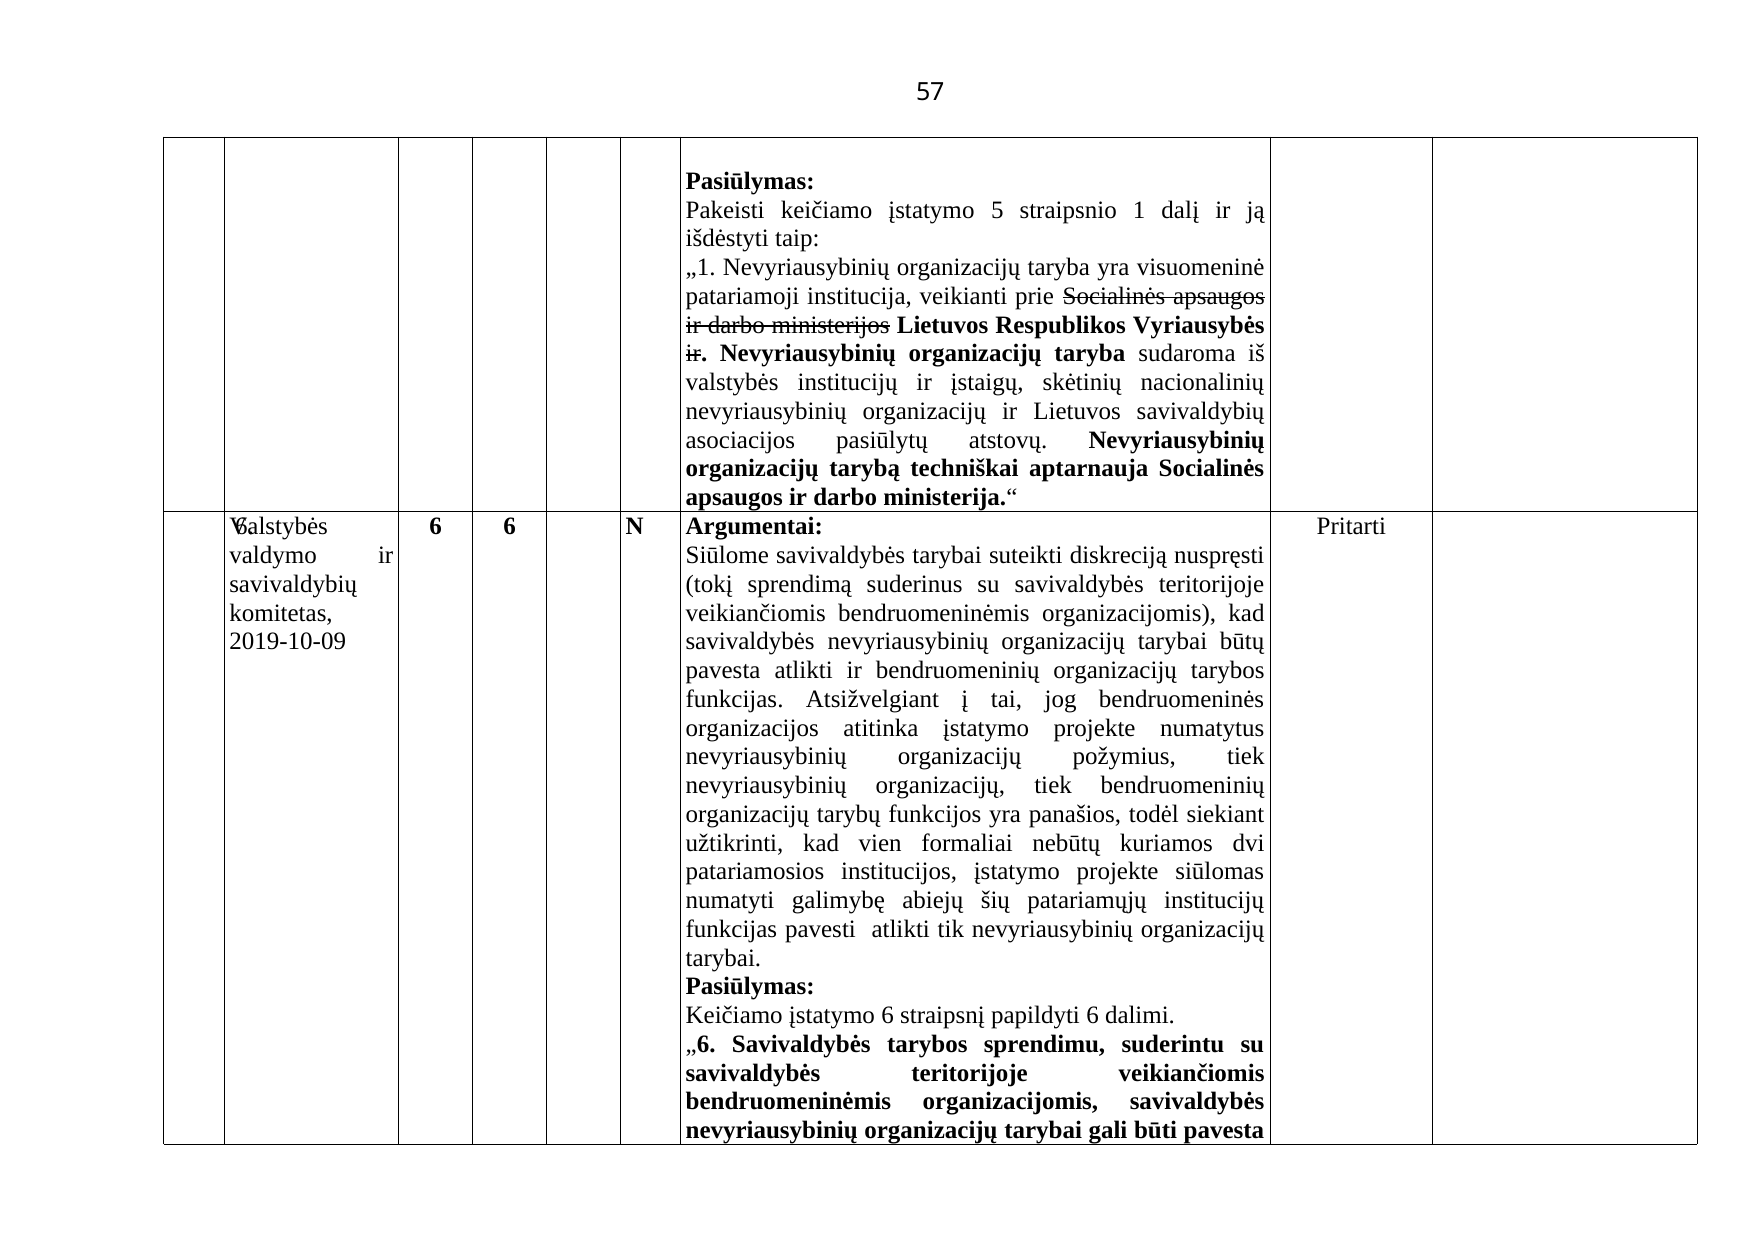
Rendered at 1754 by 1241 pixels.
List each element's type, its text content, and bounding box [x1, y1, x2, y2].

table_cell [621, 138, 680, 511]
table_cell [547, 512, 620, 1144]
table_cell [547, 138, 620, 511]
table_cell [473, 138, 546, 511]
table_cell Valstybės valdymo ir savivaldybių komitetas, 2019-10-09 [225, 512, 398, 1144]
table_cell [1271, 138, 1432, 511]
table_cell [164, 512, 224, 1144]
table_cell Pasiūlymas: Pakeisti keičiamo įstatymo 5 straipsnio 1 dalį ir ją išdėstyti taip: „1. Nevyriausybinių organizacijų taryba yra visuomeninė patariamoji institucija, veikianti prie Socialinės apsaugos ir darbo ministerijos Lietuvos Respublikos Vyriausybės ir. Nevyriausybinių organizacijų taryba sudaroma iš valstybės institucijų ir įstaigų, skėtinių nacionalinių nevyriausybinių organizacijų ir Lietuvos savivaldybių asociacijos pasiūlytų atstovų. Nevyriausybinių organizacijų tarybą techniškai aptarnauja Socialinės apsaugos ir darbo ministerija.“ [681, 138, 1270, 511]
table_cell Argumentai: Siūlome savivaldybės tarybai suteikti diskreciją nuspręsti (tokį sprendimą suderinus su savivaldybės teritorijoje veikiančiomis bendruomeninėmis organizacijomis), kad savivaldybės nevyriausybinių organizacijų tarybai būtų pavesta atlikti ir bendruomeninių organizacijų tarybos funkcijas. Atsižvelgiant į tai, jog bendruomeninės organizacijos atitinka įstatymo projekte numatytus nevyriausybinių organizacijų požymius, tiek nevyriausybinių organizacijų, tiek bendruomeninių organizacijų tarybų funkcijos yra panašios, todėl siekiant užtikrinti, kad vien formaliai nebūtų kuriamos dvi patariamosios institucijos, įstatymo projekte siūlomas numatyti galimybę abiejų šių patariamųjų institucijų funkcijas pavesti atlikti tik nevyriausybinių organizacijų tarybai. Pasiūlymas: Keičiamo įstatymo 6 straipsnį papildyti 6 dalimi. „6. Savivaldybės tarybos sprendimu, suderintu su savivaldybės teritorijoje veikiančiomis bendruomeninėmis organizacijomis, savivaldybės nevyriausybinių organizacijų tarybai gali būti pavesta [681, 512, 1270, 1144]
table_cell N [621, 512, 680, 1144]
table_cell [164, 138, 224, 511]
table_cell 6 [473, 512, 546, 1144]
table_cell 6 [399, 512, 472, 1144]
table_cell [225, 138, 398, 511]
table_cell [399, 138, 472, 511]
table_cell [1433, 512, 1697, 1144]
table_cell [1433, 138, 1697, 511]
table_cell Pritarti [1271, 512, 1432, 1144]
